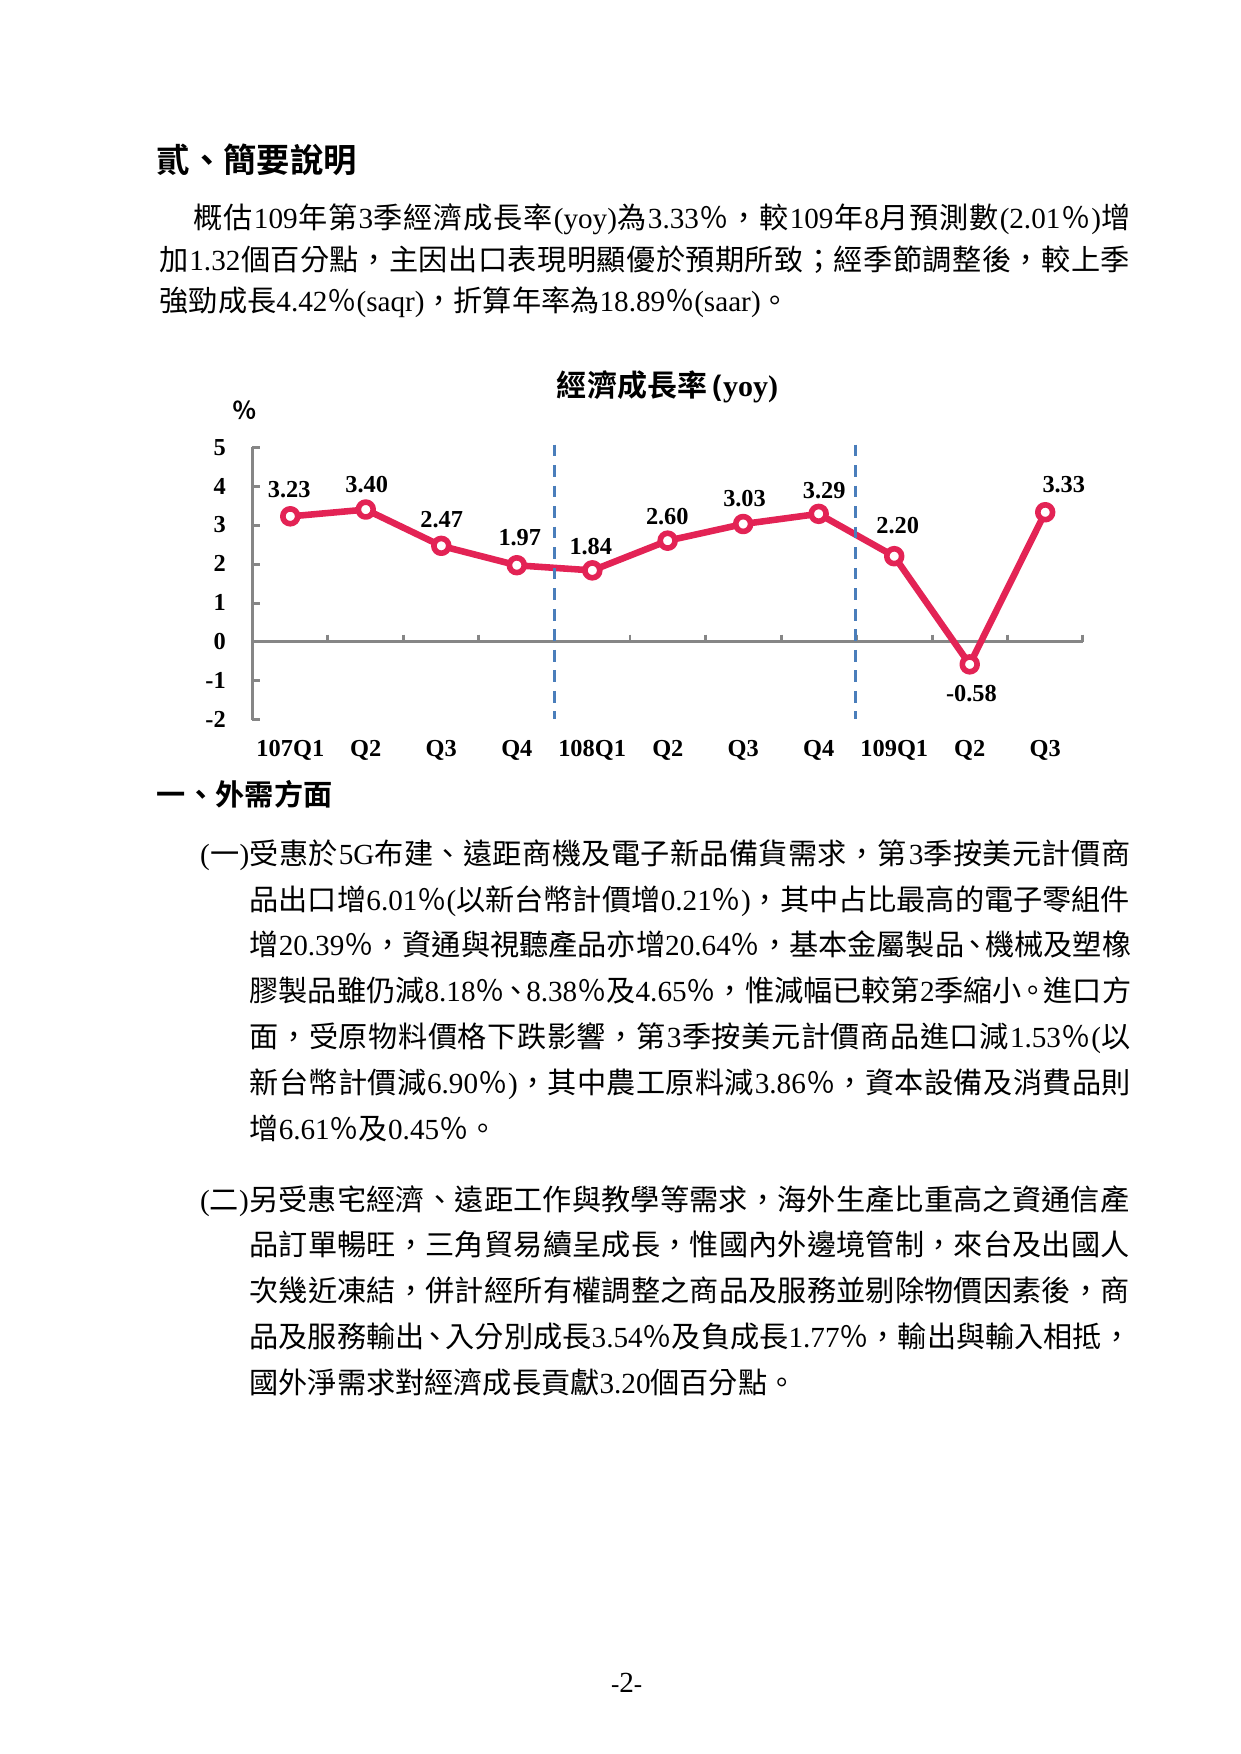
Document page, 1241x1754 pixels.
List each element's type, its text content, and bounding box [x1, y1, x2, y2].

subtitle 貳、簡要說明 [157, 131, 1131, 183]
text (一)受惠於5G布建、遠距商機及電子新品備貨需求，第3季按美元計價商品出口增6.01％(以新台幣計價增0.21％)，其中占比最高的電子零組件增20.39％，資通與視聽產品亦增20.64％，基本金屬製品、機械及塑橡膠製品雖仍減8.18％、8.38％及4.65％，惟減幅已較第2季縮小。進口方面，受原物料價格下跌影響，第3季按美元計價商品進口減1.53％(以新台幣計價減6.90％)，其中農工原料減3.86％，資本設備及消費品則增6.61％及0.45％。 [200, 827, 1131, 1148]
text (二)另受惠宅經濟、遠距工作與教學等需求，海外生產比重高之資通信產品訂單暢旺，三角貿易續呈成長，惟國內外邊境管制，來台及出國人次幾近凍結，併計經所有權調整之商品及服務並剔除物價因素後，商品及服務輸出、入分別成長3.54％及負成長1.77％，輸出與輸入相抵，國外淨需求對經濟成長貢獻3.20個百分點。 [200, 1173, 1131, 1402]
text 一、外需方面 [157, 471, 1131, 815]
text 概估109年第3季經濟成長率(yoy)為3.33％，較109年8月預測數(2.01％)增加1.32個百分點，主因出口表現明顯優於預期所致；經季節調整後，較上季強勁成長4.42％(saqr)，折算年率為18.89％(saar)。 [159, 195, 1131, 320]
